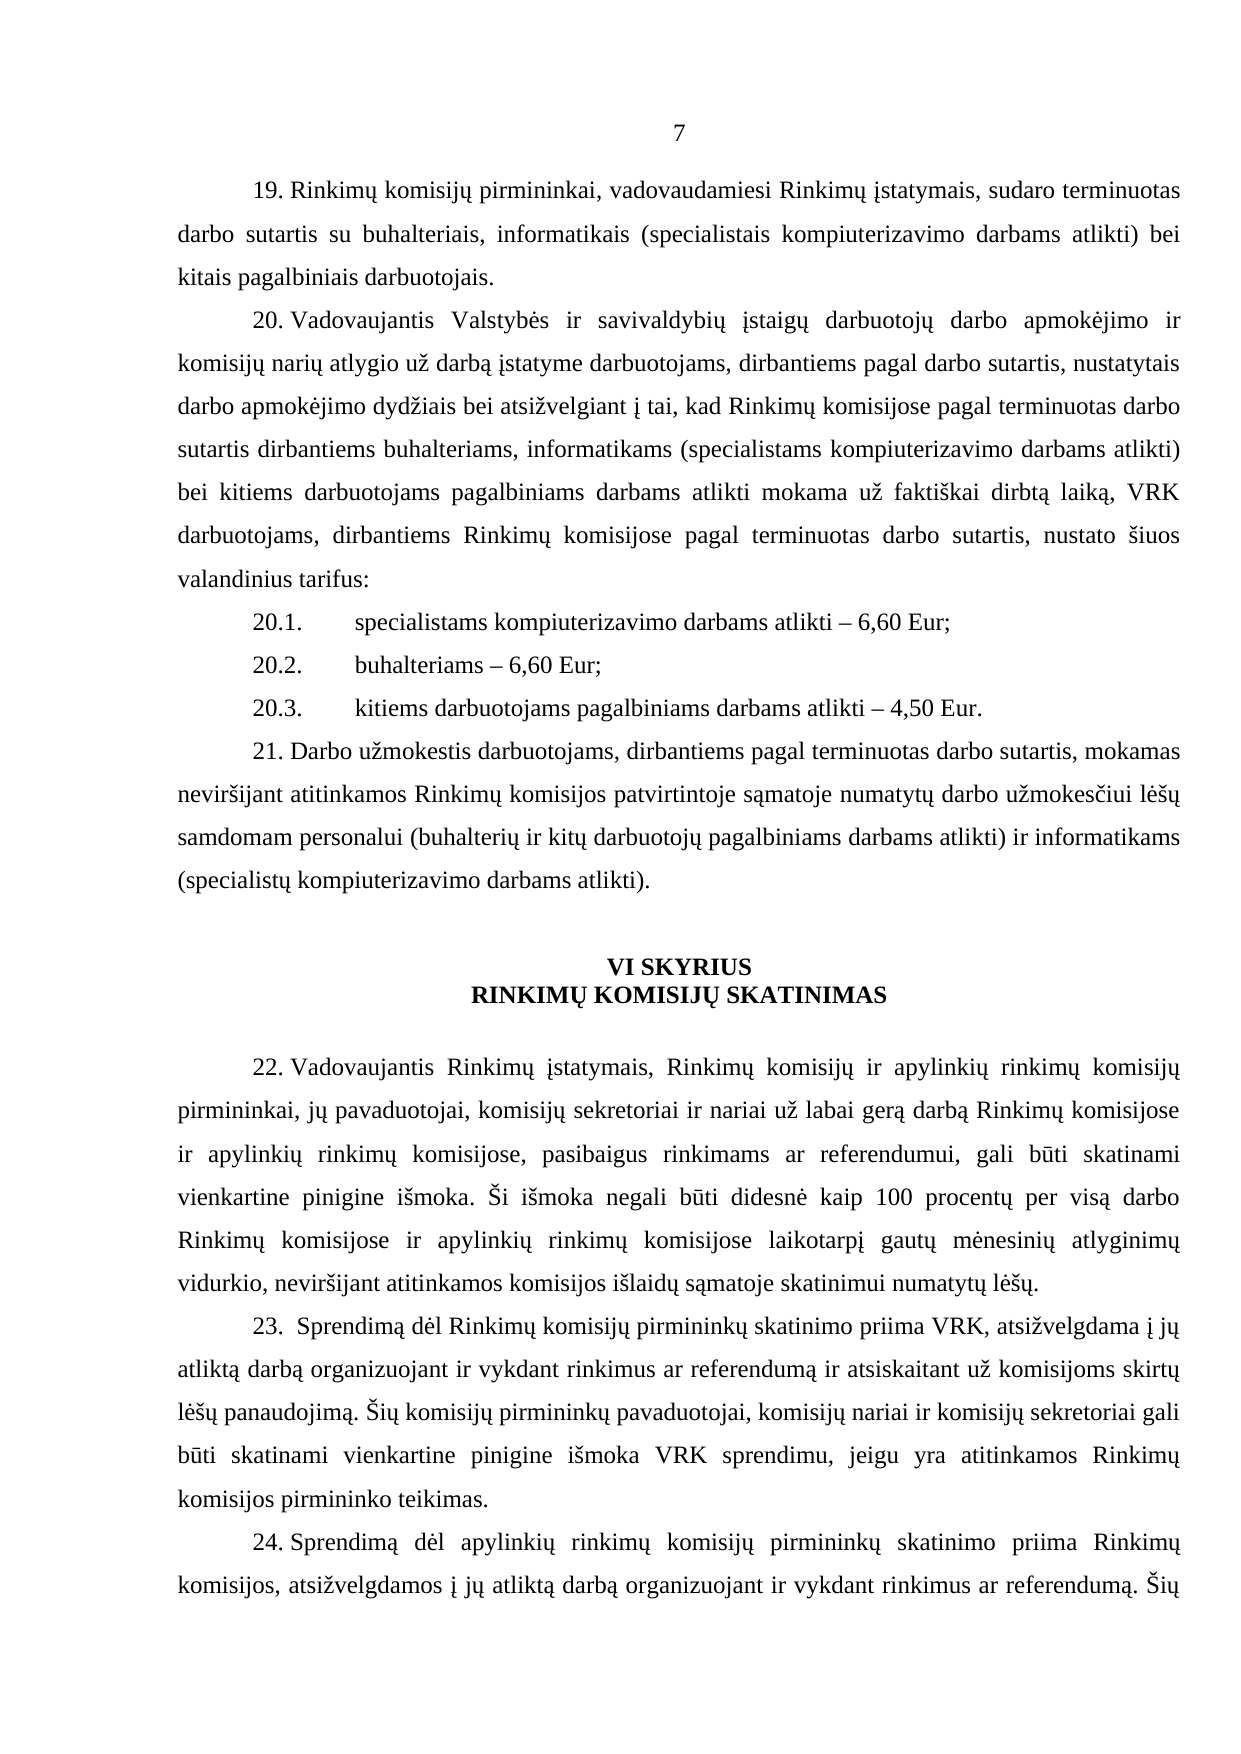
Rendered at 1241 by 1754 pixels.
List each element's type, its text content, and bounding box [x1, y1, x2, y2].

text 22. Vadovaujantis Rinkimų įstatymais, Rinkimų komisijų ir apylinkių rinkimų komisijų pirmininkai, jų pavaduotojai, komisijų sekretoriai ir nariai už labai gerą darbą Rinkimų komisijose ir apylinkių rinkimų komisijose, pasibaigus rinkimams ar referendumui, gali būti skatinami vienkartine pinigine išmoka. Ši išmoka negali būti didesnė kaip 100 procentų per visą darbo Rinkimų komisijose ir apylinkių rinkimų komisijose laikotarpį gautų mėnesinių atlyginimų vidurkio, neviršijant atitinkamos komisijos išlaidų sąmatoje skatinimui numatytų lėšų. [177, 1052, 1181, 1297]
text 21. Darbo užmokestis darbuotojams, dirbantiems pagal terminuotas darbo sutartis, mokamas neviršijant atitinkamos Rinkimų komisijos patvirtintoje sąmatoje numatytų darbo užmokesčiui lėšų samdomam personalui (buhalterių ir kitų darbuotojų pagalbiniams darbams atlikti) ir informatikams (specialistų kompiuterizavimo darbams atlikti). [177, 736, 1181, 894]
text 20.3. kitiems darbuotojams pagalbiniams darbams atlikti – 4,50 Eur. [177, 693, 1181, 722]
text RINKIMŲ KOMISIJŲ SKATINIMAS [177, 981, 1181, 1009]
text 20.1. specialistams kompiuterizavimo darbams atlikti – 6,60 Eur; [177, 607, 1181, 636]
text 24. Sprendimą dėl apylinkių rinkimų komisijų pirmininkų skatinimo priima Rinkimų komisijos, atsižvelgdamos į jų atliktą darbą organizuojant ir vykdant rinkimus ar referendumą. Šių [177, 1527, 1181, 1599]
text 19. Rinkimų komisijų pirmininkai, vadovaudamiesi Rinkimų įstatymais, sudaro terminuotas darbo sutartis su buhalteriais, informatikais (specialistais kompiuterizavimo darbams atlikti) bei kitais pagalbiniais darbuotojais. [177, 176, 1181, 291]
text 20.2. buhalteriams – 6,60 Eur; [177, 650, 1181, 679]
text 23. Sprendimą dėl Rinkimų komisijų pirmininkų skatinimo priima VRK, atsižvelgdama į jų atliktą darbą organizuojant ir vykdant rinkimus ar referendumą ir atsiskaitant už komisijoms skirtų lėšų panaudojimą. Šių komisijų pirmininkų pavaduotojai, komisijų nariai ir komisijų sekretoriai gali būti skatinami vienkartine pinigine išmoka VRK sprendimu, jeigu yra atitinkamos Rinkimų komisijos pirmininko teikimas. [177, 1311, 1181, 1512]
text VI SKYRIUS [177, 952, 1181, 981]
text 20. Vadovaujantis Valstybės ir savivaldybių įstaigų darbuotojų darbo apmokėjimo ir komisijų narių atlygio už darbą įstatyme darbuotojams, dirbantiems pagal darbo sutartis, nustatytais darbo apmokėjimo dydžiais bei atsižvelgiant į tai, kad Rinkimų komisijose pagal terminuotas darbo sutartis dirbantiems buhalteriams, informatikams (specialistams kompiuterizavimo darbams atlikti) bei kitiems darbuotojams pagalbiniams darbams atlikti mokama už faktiškai dirbtą laiką, VRK darbuotojams, dirbantiems Rinkimų komisijose pagal terminuotas darbo sutartis, nustato šiuos valandinius tarifus: [177, 305, 1181, 592]
